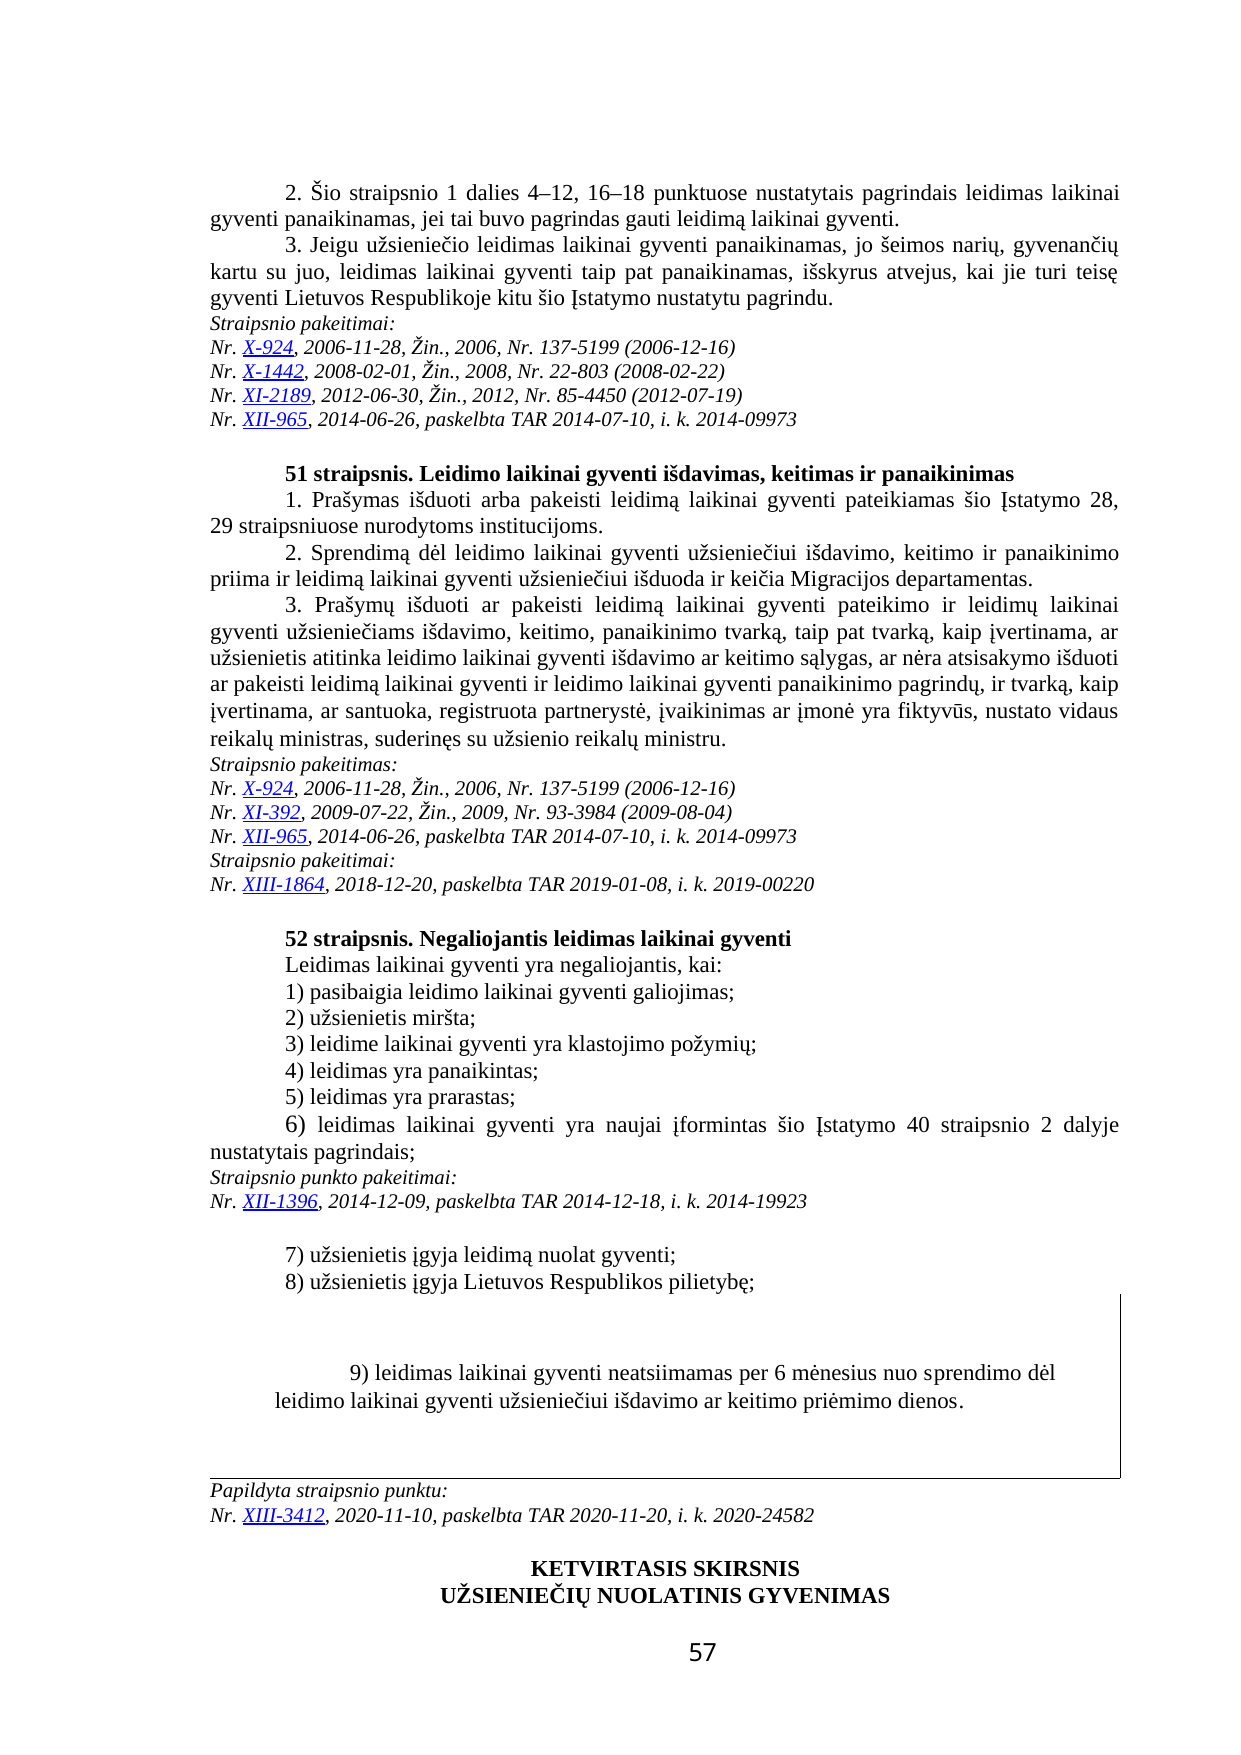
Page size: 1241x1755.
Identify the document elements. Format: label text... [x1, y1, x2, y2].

text 1) pasibaigia leidimo laikinai gyventi galiojimas; [210, 978, 1120, 1004]
text 8) užsienietis įgyja Lietuvos Respublikos pilietybę; [210, 1268, 1120, 1294]
text 3. Jeigu užsieniečio leidimas laikinai gyventi panaikinamas, jo šeimos narių, gyvenančių kartu su juo, leidimas laikinai gyventi taip pat panaikinamas, išskyrus atvejus, kai jie turi teisę gyventi Lietuvos Respublikoje kitu šio Įstatymo nustatytu pagrindu. [210, 231, 1120, 311]
text Nr. X-1442, 2008-02-01, Žin., 2008, Nr. 22-803 (2008-02-22) [210, 359, 1120, 383]
text Straipsnio punkto pakeitimai: [210, 1164, 1120, 1189]
text 9) leidimas laikinai gyventi neatsiimamas per 6 mėnesius nuo sprendimo dėl leidimo laikinai gyventi užsieniečiui išdavimo ar keitimo priėmimo dienos. [210, 1294, 1120, 1478]
text Leidimas laikinai gyventi yra negaliojantis, kai: [210, 951, 1120, 978]
text Nr. XIII-1864, 2018-12-20, paskelbta TAR 2019-01-08, i. k. 2019-00220 [210, 872, 1120, 896]
text 7) užsienietis įgyja leidimą nuolat gyventi; [210, 1241, 1120, 1268]
text Straipsnio pakeitimai: [210, 311, 1120, 334]
text Nr. XII-965, 2014-06-26, paskelbta TAR 2014-07-10, i. k. 2014-09973 [210, 407, 1120, 431]
text Nr. XI-392, 2009-07-22, Žin., 2009, Nr. 93-3984 (2009-08-04) [210, 800, 1120, 824]
text 51 straipsnis. Leidimo laikinai gyventi išdavimas, keitimas ir panaikinimas [210, 459, 1120, 486]
text 1. Prašymas išduoti arba pakeisti leidimą laikinai gyventi pateikiamas šio Įstatymo 28, 29 straipsniuose nurodytoms institucijoms. [210, 486, 1120, 539]
text KETVIRTASIS SKIRSNIS [210, 1555, 1120, 1582]
text 6) leidimas laikinai gyventi yra naujai įformintas šio Įstatymo 40 straipsnio 2 dalyje nustatytais pagrindais; [210, 1109, 1120, 1164]
text UŽSIENIEČIŲ NUOLATINIS GYVENIMAS [210, 1582, 1120, 1608]
text 3) leidime laikinai gyventi yra klastojimo požymių; [210, 1030, 1120, 1057]
text 2. Šio straipsnio 1 dalies 4–12, 16–18 punktuose nustatytais pagrindais leidimas laikinai gyventi panaikinamas, jei tai buvo pagrindas gauti leidimą laikinai gyventi. [210, 179, 1120, 231]
text 3. Prašymų išduoti ar pakeisti leidimą laikinai gyventi pateikimo ir leidimų laikinai gyventi užsieniečiams išdavimo, keitimo, panaikinimo tvarką, taip pat tvarką, kaip įvertinama, ar užsienietis atitinka leidimo laikinai gyventi išdavimo ar keitimo sąlygas, ar nėra atsisakymo išduoti ar pakeisti leidimą laikinai gyventi ir leidimo laikinai gyventi panaikinimo pagrindų, ir tvarką, kaip įvertinama, ar santuoka, registruota partnerystė, įvaikinimas ar įmonė yra fiktyvūs, nustato vidaus reikalų ministras, suderinęs su užsienio reikalų ministru. [210, 591, 1120, 752]
text Nr. X-924, 2006-11-28, Žin., 2006, Nr. 137-5199 (2006-12-16) [210, 334, 1120, 359]
text 2) užsienietis miršta; [210, 1004, 1120, 1030]
text Nr. X-924, 2006-11-28, Žin., 2006, Nr. 137-5199 (2006-12-16) [210, 776, 1120, 800]
text Nr. XI-2189, 2012-06-30, Žin., 2012, Nr. 85-4450 (2012-07-19) [210, 383, 1120, 407]
text Nr. XII-965, 2014-06-26, paskelbta TAR 2014-07-10, i. k. 2014-09973 [210, 824, 1120, 848]
text 2. Sprendimą dėl leidimo laikinai gyventi užsieniečiui išdavimo, keitimo ir panaikinimo priima ir leidimą laikinai gyventi užsieniečiui išduoda ir keičia Migracijos departamentas. [210, 539, 1120, 591]
text 4) leidimas yra panaikintas; [210, 1057, 1120, 1083]
text Straipsnio pakeitimas: [210, 752, 1120, 776]
text Straipsnio pakeitimai: [210, 848, 1120, 872]
text Papildyta straipsnio punktu: [210, 1478, 1120, 1502]
text 52 straipsnis. Negaliojantis leidimas laikinai gyventi [210, 925, 1120, 951]
text 5) leidimas yra prarastas; [210, 1083, 1120, 1109]
text Nr. XIII-3412, 2020-11-10, paskelbta TAR 2020-11-20, i. k. 2020-24582 [210, 1502, 1120, 1527]
text Nr. XII-1396, 2014-12-09, paskelbta TAR 2014-12-18, i. k. 2014-19923 [210, 1189, 1120, 1213]
